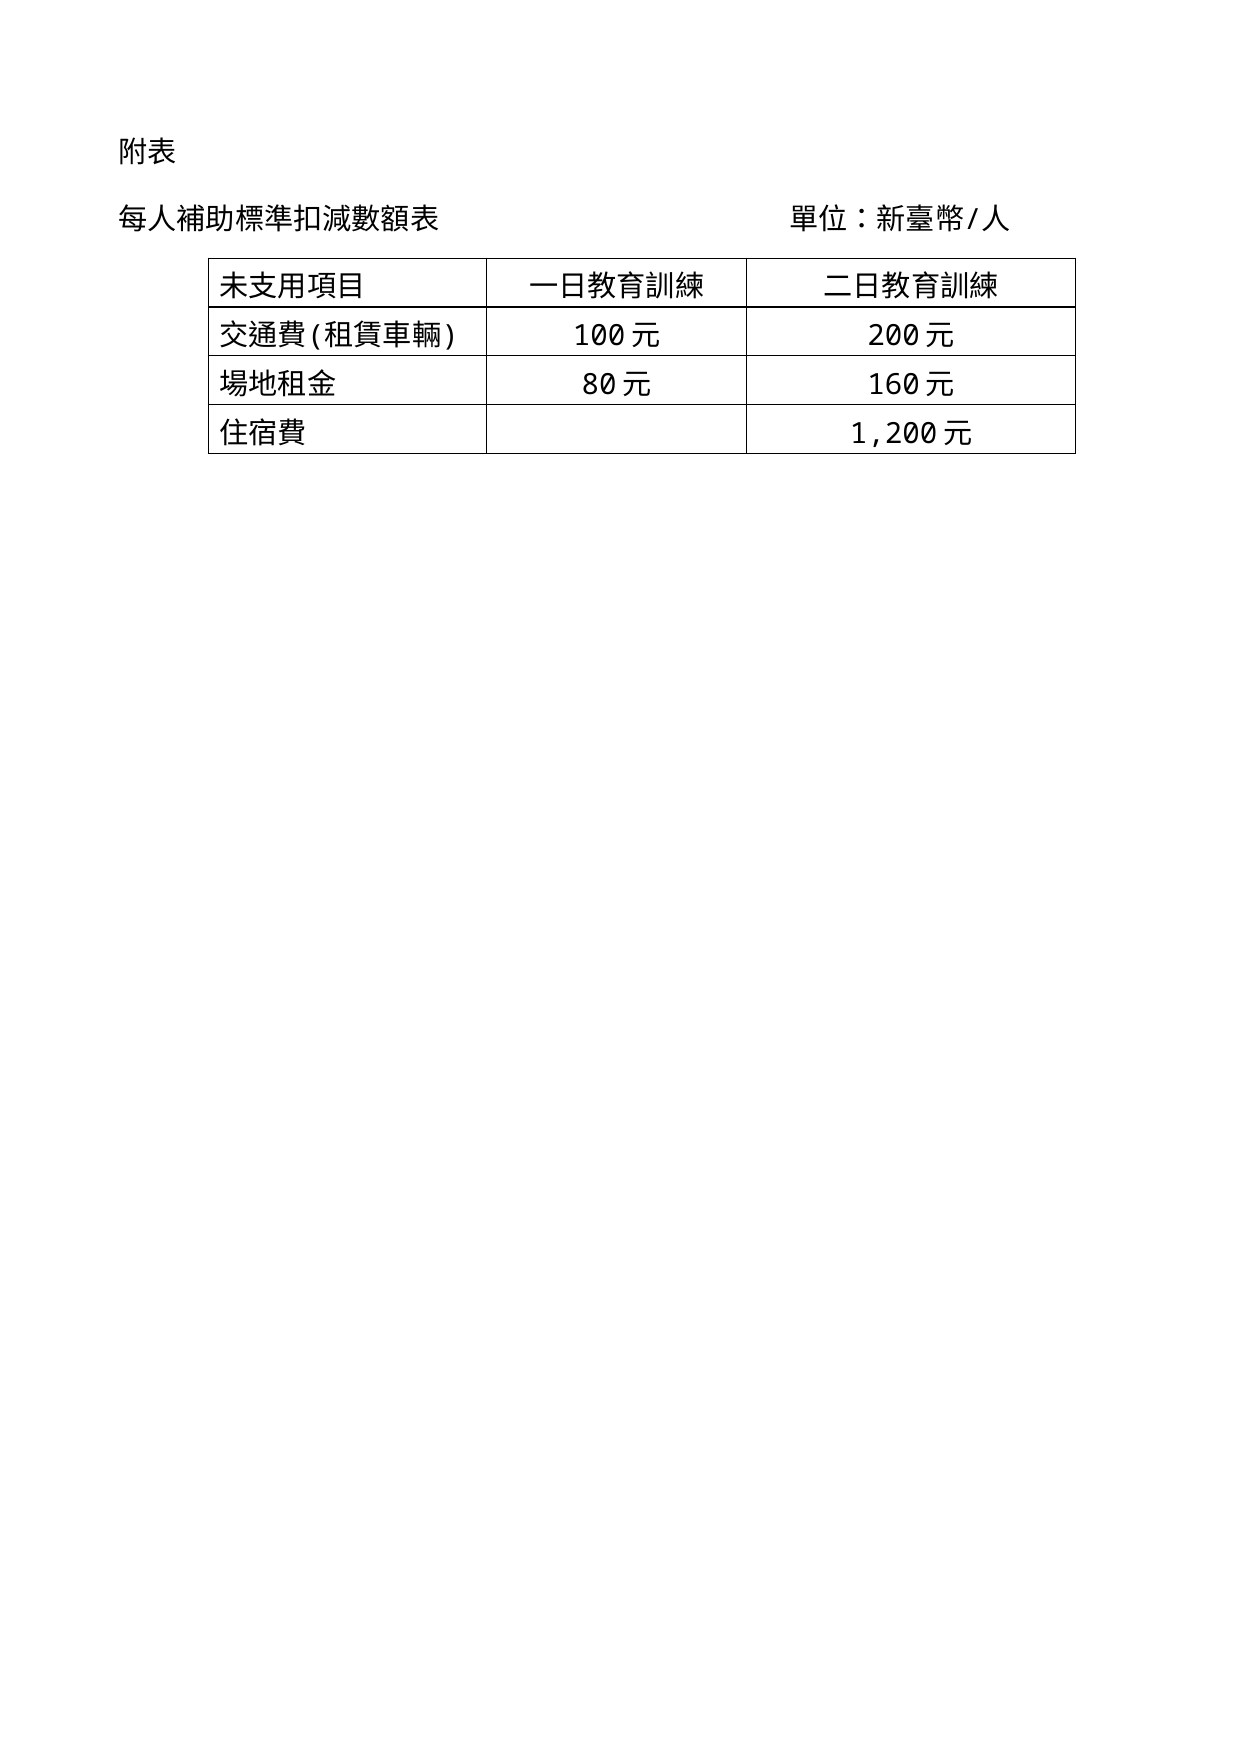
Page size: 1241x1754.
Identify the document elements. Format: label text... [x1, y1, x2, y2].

table_header 一日教育訓練 [487, 259, 746, 306]
table_cell 160元 [747, 356, 1075, 404]
table_cell [487, 405, 746, 453]
table_header 二日教育訓練 [747, 259, 1075, 306]
table_cell 80元 [487, 356, 746, 404]
table_cell 200元 [747, 308, 1075, 355]
table_cell 場地租金 [209, 356, 486, 404]
table_cell 交通費(租賃車輛) [209, 308, 486, 355]
table_header 未支用項目 [209, 259, 486, 306]
text 每人補助標準扣減數額表 單位：新臺幣/人 [118, 191, 1165, 239]
table_cell 1,200元 [747, 405, 1075, 453]
text 附表 [118, 124, 1165, 172]
table_cell 住宿費 [209, 405, 486, 453]
table_cell 100元 [487, 308, 746, 355]
